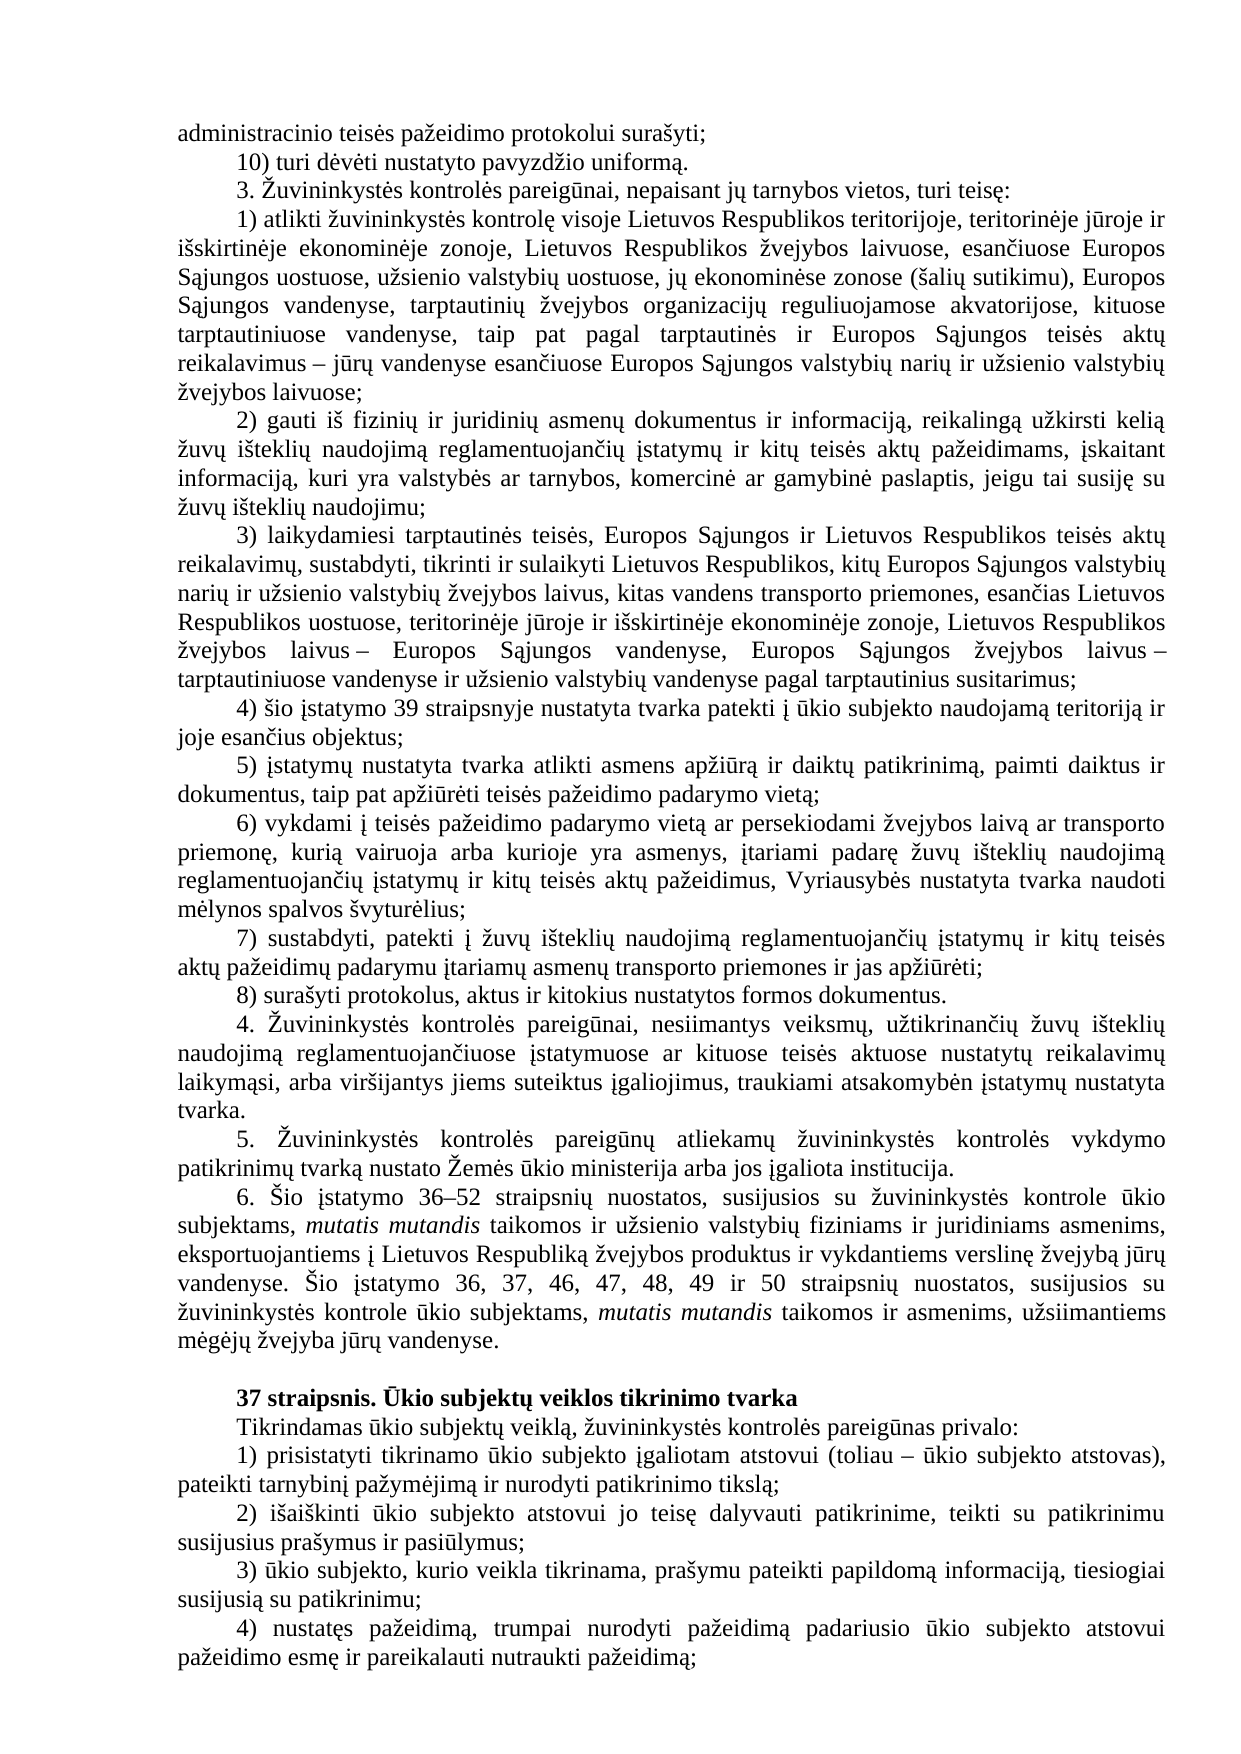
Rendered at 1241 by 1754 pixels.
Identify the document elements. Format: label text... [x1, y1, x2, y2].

text 4. Žuvininkystės kontrolės pareigūnai, nesiimantys veiksmų, užtikrinančių žuvų išteklių naudojimą reglamentuojančiuose įstatymuose ar kituose teisės aktuose nustatytų reikalavimų laikymąsi, arba viršijantys jiems suteiktus įgaliojimus, traukiami atsakomybėn įstatymų nustatyta tvarka. [177, 1009, 1166, 1124]
text 7) sustabdyti, patekti į žuvų išteklių naudojimą reglamentuojančių įstatymų ir kitų teisės aktų pažeidimų padarymu įtariamų asmenų transporto priemones ir jas apžiūrėti; [177, 923, 1166, 981]
text 3) ūkio subjekto, kurio veikla tikrinama, prašymu pateikti papildomą informaciją, tiesiogiai susijusią su patikrinimu; [177, 1556, 1166, 1613]
text 6) vykdami į teisės pažeidimo padarymo vietą ar persekiodami žvejybos laivą ar transporto priemonę, kurią vairuoja arba kurioje yra asmenys, įtariami padarę žuvų išteklių naudojimą reglamentuojančių įstatymų ir kitų teisės aktų pažeidimus, Vyriausybės nustatyta tvarka naudoti mėlynos spalvos švyturėlius; [177, 808, 1166, 923]
text 4) šio įstatymo 39 straipsnyje nustatyta tvarka patekti į ūkio subjekto naudojamą teritoriją ir joje esančius objektus; [177, 693, 1166, 751]
text 3) laikydamiesi tarptautinės teisės, Europos Sąjungos ir Lietuvos Respublikos teisės aktų reikalavimų, sustabdyti, tikrinti ir sulaikyti Lietuvos Respublikos, kitų Europos Sąjungos valstybių narių ir užsienio valstybių žvejybos laivus, kitas vandens transporto priemones, esančias Lietuvos Respublikos uostuose, teritorinėje jūroje ir išskirtinėje ekonominėje zonoje, Lietuvos Respublikos žvejybos laivus – Europos Sąjungos vandenyse, Europos Sąjungos žvejybos laivus – tarptautiniuose vandenyse ir užsienio valstybių vandenyse pagal tarptautinius susitarimus; [177, 521, 1166, 693]
text 5) įstatymų nustatyta tvarka atlikti asmens apžiūrą ir daiktų patikrinimą, paimti daiktus ir dokumentus, taip pat apžiūrėti teisės pažeidimo padarymo vietą; [177, 751, 1166, 808]
text 6. Šio įstatymo 36–52 straipsnių nuostatos, susijusios su žuvininkystės kontrole ūkio subjektams, mutatis mutandis taikomos ir užsienio valstybių fiziniams ir juridiniams asmenims, eksportuojantiems į Lietuvos Respubliką žvejybos produktus ir vykdantiems verslinę žvejybą jūrų vandenyse. Šio įstatymo 36, 37, 46, 47, 48, 49 ir 50 straipsnių nuostatos, susijusios su žuvininkystės kontrole ūkio subjektams, mutatis mutandis taikomos ir asmenims, užsiimantiems mėgėjų žvejyba jūrų vandenyse. [177, 1182, 1166, 1354]
text 5. Žuvininkystės kontrolės pareigūnų atliekamų žuvininkystės kontrolės vykdymo patikrinimų tvarką nustato Žemės ūkio ministerija arba jos įgaliota institucija. [177, 1124, 1166, 1182]
text 4) nustatęs pažeidimą, trumpai nurodyti pažeidimą padariusio ūkio subjekto atstovui pažeidimo esmę ir pareikalauti nutraukti pažeidimą; [177, 1613, 1166, 1671]
text 3. Žuvininkystės kontrolės pareigūnai, nepaisant jų tarnybos vietos, turi teisę: [177, 176, 1166, 204]
text 1) atlikti žuvininkystės kontrolę visoje Lietuvos Respublikos teritorijoje, teritorinėje jūroje ir išskirtinėje ekonominėje zonoje, Lietuvos Respublikos žvejybos laivuose, esančiuose Europos Sąjungos uostuose, užsienio valstybių uostuose, jų ekonominėse zonose (šalių sutikimu), Europos Sąjungos vandenyse, tarptautinių žvejybos organizacijų reguliuojamose akvatorijose, kituose tarptautiniuose vandenyse, taip pat pagal tarptautinės ir Europos Sąjungos teisės aktų reikalavimus – jūrų vandenyse esančiuose Europos Sąjungos valstybių narių ir užsienio valstybių žvejybos laivuose; [177, 204, 1166, 406]
text 37 straipsnis. Ūkio subjektų veiklos tikrinimo tvarka [177, 1383, 1166, 1412]
text 8) surašyti protokolus, aktus ir kitokius nustatytos formos dokumentus. [177, 981, 1166, 1009]
text 1) prisistatyti tikrinamo ūkio subjekto įgaliotam atstovui (toliau – ūkio subjekto atstovas), pateikti tarnybinį pažymėjimą ir nurodyti patikrinimo tikslą; [177, 1441, 1166, 1498]
text administracinio teisės pažeidimo protokolui surašyti; [177, 118, 1166, 147]
text 2) išaiškinti ūkio subjekto atstovui jo teisę dalyvauti patikrinime, teikti su patikrinimu susijusius prašymus ir pasiūlymus; [177, 1498, 1166, 1556]
text 10) turi dėvėti nustatyto pavyzdžio uniformą. [177, 147, 1166, 176]
text 2) gauti iš fizinių ir juridinių asmenų dokumentus ir informaciją, reikalingą užkirsti kelią žuvų išteklių naudojimą reglamentuojančių įstatymų ir kitų teisės aktų pažeidimams, įskaitant informaciją, kuri yra valstybės ar tarnybos, komercinė ar gamybinė paslaptis, jeigu tai susiję su žuvų išteklių naudojimu; [177, 406, 1166, 521]
text Tikrindamas ūkio subjektų veiklą, žuvininkystės kontrolės pareigūnas privalo: [177, 1412, 1166, 1441]
